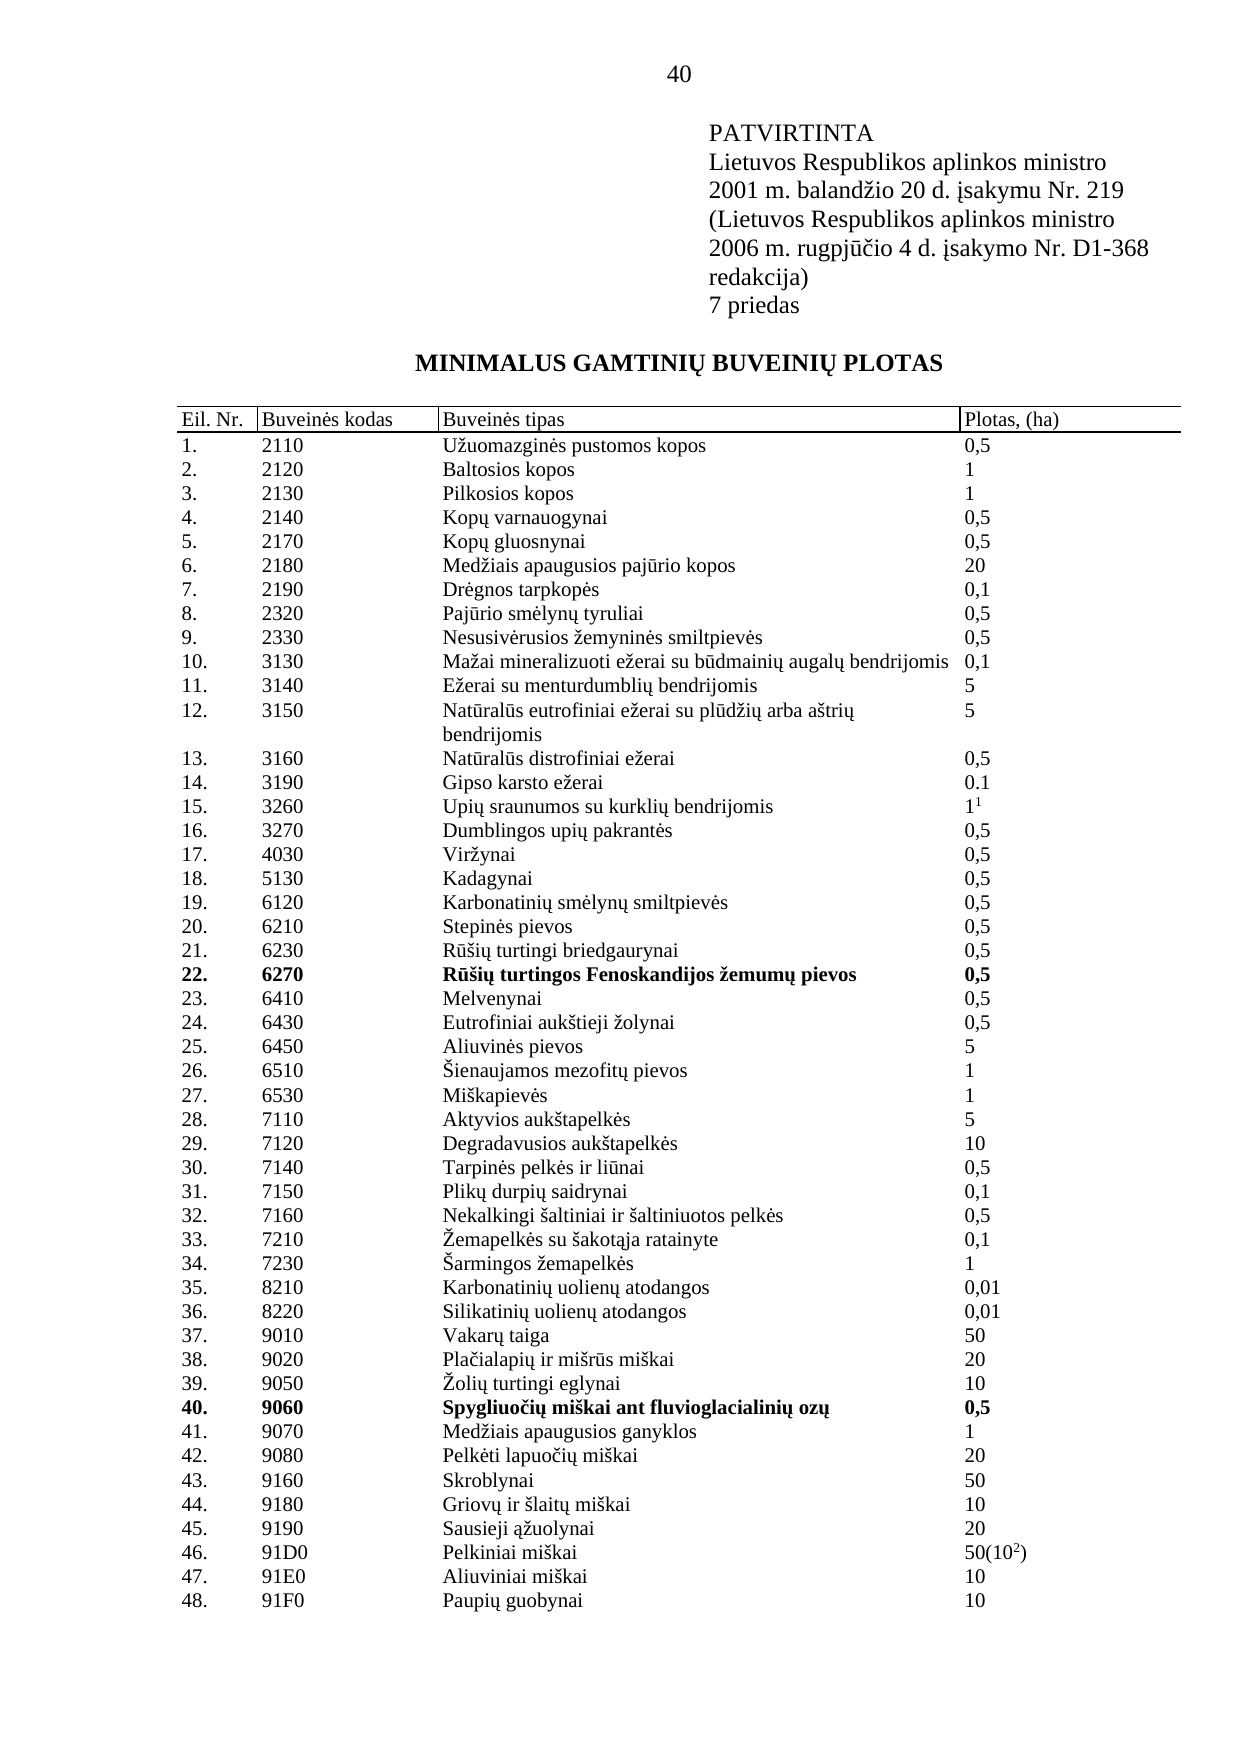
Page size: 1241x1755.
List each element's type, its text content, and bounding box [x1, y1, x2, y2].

table_cell 9010 [258, 1323, 438, 1347]
table_cell 9180 [258, 1492, 438, 1516]
text 7 priedas [177, 291, 1181, 319]
table_cell 2330 [258, 625, 438, 649]
table_cell 9070 [258, 1419, 438, 1443]
table_cell 6450 [258, 1034, 438, 1058]
table_cell 9020 [258, 1347, 438, 1371]
table_cell Plačialapių ir mišrūs miškai [438, 1347, 960, 1371]
table_cell 0,5 [960, 986, 1181, 1010]
table_cell 6510 [258, 1059, 438, 1082]
table_cell 3160 [258, 746, 438, 770]
table_cell 10 [960, 1492, 1181, 1516]
table_cell Karbonatinių smėlynų smiltpievės [438, 890, 960, 914]
text Lietuvos Respublikos aplinkos ministro [177, 147, 1181, 176]
table_cell 0,5 [960, 433, 1181, 457]
table_cell Skroblynai [438, 1468, 960, 1492]
table_cell 1 [960, 457, 1181, 481]
table_cell Mažai mineralizuoti ežerai su būdmainių augalų bendrijomis [438, 649, 960, 673]
table_cell Nesusivėrusios žemyninės smiltpievės [438, 625, 960, 649]
table_cell 5130 [258, 866, 438, 890]
table_cell 28. [177, 1107, 257, 1131]
table_cell Aliuvinės pievos [438, 1034, 960, 1058]
table_cell Rūšių turtingos Fenoskandijos žemumų pievos [438, 962, 960, 986]
table_cell 11 [960, 794, 1181, 818]
table_cell Gipso karsto ežerai [438, 770, 960, 794]
table_cell Natūralūs eutrofiniai ežerai su plūdžių arba aštrių bendrijomis [438, 698, 960, 746]
table_cell 9080 [258, 1444, 438, 1467]
table_cell 5. [177, 529, 257, 553]
table_cell 0.1 [960, 770, 1181, 794]
table_cell 6270 [258, 962, 438, 986]
table_cell 26. [177, 1059, 257, 1082]
table_cell Šarmingos žemapelkės [438, 1251, 960, 1275]
table_cell 32. [177, 1203, 257, 1227]
table_cell 91F0 [258, 1588, 438, 1612]
table_cell 8. [177, 601, 257, 625]
table_cell 1. [177, 433, 257, 457]
table_cell Pelkėti lapuočių miškai [438, 1444, 960, 1467]
table_header Buveinės kodas [258, 407, 438, 431]
table_cell Natūralūs distrofiniai ežerai [438, 746, 960, 770]
text (Lietuvos Respublikos aplinkos ministro [177, 204, 1181, 233]
table_cell 6120 [258, 890, 438, 914]
table_cell 6430 [258, 1010, 438, 1034]
table_cell 3140 [258, 674, 438, 697]
table_cell 2190 [258, 577, 438, 601]
table_cell 0,5 [960, 1155, 1181, 1179]
table_cell Kopų varnauogynai [438, 505, 960, 529]
table_cell 5 [960, 698, 1181, 746]
table_cell Viržynai [438, 842, 960, 866]
table_cell 0,01 [960, 1275, 1181, 1299]
table_header Plotas, (ha) [961, 407, 1181, 431]
table_cell 7160 [258, 1203, 438, 1227]
table_cell 1 [960, 1251, 1181, 1275]
table_cell 0,5 [960, 625, 1181, 649]
table_cell 6530 [258, 1083, 438, 1107]
table_cell 50(102) [960, 1540, 1181, 1564]
table_cell Stepinės pievos [438, 914, 960, 938]
table_cell 20 [960, 553, 1181, 577]
table_cell 2. [177, 457, 257, 481]
table_cell 20 [960, 1516, 1181, 1540]
table_cell 0,1 [960, 649, 1181, 673]
table_cell 91D0 [258, 1540, 438, 1564]
table_cell 12. [177, 698, 257, 746]
table_cell 1 [960, 1083, 1181, 1107]
table_cell 3190 [258, 770, 438, 794]
table_cell 0,1 [960, 1227, 1181, 1251]
table_cell Žolių turtingi eglynai [438, 1371, 960, 1395]
table_cell 36. [177, 1299, 257, 1323]
table_cell 20 [960, 1347, 1181, 1371]
table_cell 10 [960, 1564, 1181, 1588]
table_cell 16. [177, 818, 257, 842]
table_cell 10. [177, 649, 257, 673]
table_cell 4030 [258, 842, 438, 866]
table_cell 0,1 [960, 1179, 1181, 1203]
table_cell 39. [177, 1371, 257, 1395]
table_cell 10 [960, 1371, 1181, 1395]
table_cell 30. [177, 1155, 257, 1179]
table_cell Degradavusios aukštapelkės [438, 1131, 960, 1155]
table_cell Kadagynai [438, 866, 960, 890]
table_cell Dumblingos upių pakrantės [438, 818, 960, 842]
table_cell Medžiais apaugusios pajūrio kopos [438, 553, 960, 577]
table_cell 37. [177, 1323, 257, 1347]
table_cell 29. [177, 1131, 257, 1155]
table_cell 22. [177, 962, 257, 986]
table_cell 7210 [258, 1227, 438, 1251]
table_cell Baltosios kopos [438, 457, 960, 481]
table_cell 0,5 [960, 818, 1181, 842]
table_cell 25. [177, 1034, 257, 1058]
table_cell 3260 [258, 794, 438, 818]
table_cell Šienaujamos mezofitų pievos [438, 1059, 960, 1082]
table_cell 44. [177, 1492, 257, 1516]
table_cell Pajūrio smėlynų tyruliai [438, 601, 960, 625]
table_cell 21. [177, 938, 257, 962]
table_cell 0,5 [960, 601, 1181, 625]
table_cell Ežerai su menturdumblių bendrijomis [438, 674, 960, 697]
table_cell 0,1 [960, 577, 1181, 601]
table_cell 10 [960, 1588, 1181, 1612]
table_cell Žemapelkės su šakotąja ratainyte [438, 1227, 960, 1251]
table_cell 0,5 [960, 1203, 1181, 1227]
table_cell 18. [177, 866, 257, 890]
table_cell 8210 [258, 1275, 438, 1299]
table_cell 2130 [258, 481, 438, 505]
table_cell 31. [177, 1179, 257, 1203]
table_cell 2120 [258, 457, 438, 481]
table_cell Pilkosios kopos [438, 481, 960, 505]
table_cell 6210 [258, 914, 438, 938]
table_cell 48. [177, 1588, 257, 1612]
table_cell Rūšių turtingi briedgaurynai [438, 938, 960, 962]
table_cell 9050 [258, 1371, 438, 1395]
table_cell 1 [960, 1059, 1181, 1082]
table_cell 1 [960, 481, 1181, 505]
table_cell Plikų durpių saidrynai [438, 1179, 960, 1203]
table_cell 20. [177, 914, 257, 938]
table_cell Medžiais apaugusios ganyklos [438, 1419, 960, 1443]
table_cell 2320 [258, 601, 438, 625]
text PATVIRTINTA [709, 118, 1181, 147]
table_cell Silikatinių uolienų atodangos [438, 1299, 960, 1323]
table_cell 33. [177, 1227, 257, 1251]
table_cell 34. [177, 1251, 257, 1275]
table_cell 41. [177, 1419, 257, 1443]
table_cell 50 [960, 1468, 1181, 1492]
table_cell 7120 [258, 1131, 438, 1155]
table_cell 7140 [258, 1155, 438, 1179]
table_cell Kopų gluosnynai [438, 529, 960, 553]
table_cell 38. [177, 1347, 257, 1371]
table_cell 6410 [258, 986, 438, 1010]
table_cell 0,01 [960, 1299, 1181, 1323]
table_cell Pelkiniai miškai [438, 1540, 960, 1564]
table_cell 91E0 [258, 1564, 438, 1588]
table_cell 11. [177, 674, 257, 697]
table_cell 0,5 [960, 529, 1181, 553]
table_cell Sausieji ąžuolynai [438, 1516, 960, 1540]
table_cell Melvenynai [438, 986, 960, 1010]
table_cell 20 [960, 1444, 1181, 1467]
table_cell 2110 [258, 433, 438, 457]
table_cell 24. [177, 1010, 257, 1034]
table_cell Drėgnos tarpkopės [438, 577, 960, 601]
table_cell 9060 [258, 1395, 438, 1419]
table_cell 40. [177, 1395, 257, 1419]
table_cell 2170 [258, 529, 438, 553]
table_cell 17. [177, 842, 257, 866]
table_cell 2180 [258, 553, 438, 577]
table_cell 5 [960, 674, 1181, 697]
table_cell 3. [177, 481, 257, 505]
table_cell 50 [960, 1323, 1181, 1347]
table_cell Vakarų taiga [438, 1323, 960, 1347]
table_cell 0,5 [960, 962, 1181, 986]
table_cell 19. [177, 890, 257, 914]
table_cell 43. [177, 1468, 257, 1492]
table_cell Spygliuočių miškai ant fluvioglacialinių ozų [438, 1395, 960, 1419]
table_cell 6230 [258, 938, 438, 962]
table_cell 0,5 [960, 746, 1181, 770]
text MINIMALUS GAMTINIŲ BUVEINIŲ PLOTAS [177, 348, 1181, 377]
table_cell 9. [177, 625, 257, 649]
table_cell Tarpinės pelkės ir liūnai [438, 1155, 960, 1179]
table_cell 3270 [258, 818, 438, 842]
table_cell 27. [177, 1083, 257, 1107]
table_cell 45. [177, 1516, 257, 1540]
table_cell Griovų ir šlaitų miškai [438, 1492, 960, 1516]
table_cell Eutrofiniai aukštieji žolynai [438, 1010, 960, 1034]
table_cell Karbonatinių uolienų atodangos [438, 1275, 960, 1299]
table_cell 4. [177, 505, 257, 529]
table_cell 7230 [258, 1251, 438, 1275]
text 2001 m. balandžio 20 d. įsakymu Nr. 219 [177, 176, 1181, 204]
table_cell 0,5 [960, 866, 1181, 890]
table_cell 9160 [258, 1468, 438, 1492]
table_cell 0,5 [960, 505, 1181, 529]
table_cell 10 [960, 1131, 1181, 1155]
table_cell 0,5 [960, 890, 1181, 914]
table_cell 7150 [258, 1179, 438, 1203]
table_header Buveinės tipas [439, 407, 959, 431]
table_cell 0,5 [960, 1010, 1181, 1034]
table_cell 3130 [258, 649, 438, 673]
table_cell 47. [177, 1564, 257, 1588]
table_cell 14. [177, 770, 257, 794]
table_header Eil. Nr. [177, 407, 257, 431]
table_cell 13. [177, 746, 257, 770]
table_cell 7110 [258, 1107, 438, 1131]
table_cell Nekalkingi šaltiniai ir šaltiniuotos pelkės [438, 1203, 960, 1227]
table_cell 8220 [258, 1299, 438, 1323]
table_cell 5 [960, 1107, 1181, 1131]
table_cell 7. [177, 577, 257, 601]
table_cell 0,5 [960, 914, 1181, 938]
text redakcija) [177, 262, 1181, 291]
table_cell Aktyvios aukštapelkės [438, 1107, 960, 1131]
table_cell 0,5 [960, 842, 1181, 866]
text 2006 m. rugpjūčio 4 d. įsakymo Nr. D1-368 [177, 233, 1181, 262]
table_cell 2140 [258, 505, 438, 529]
table_cell 15. [177, 794, 257, 818]
table_cell 5 [960, 1034, 1181, 1058]
table_cell 3150 [258, 698, 438, 746]
table_cell 9190 [258, 1516, 438, 1540]
table_cell 6. [177, 553, 257, 577]
table_cell 42. [177, 1444, 257, 1467]
table_cell 35. [177, 1275, 257, 1299]
table_cell Užuomazginės pustomos kopos [438, 433, 960, 457]
table_cell 46. [177, 1540, 257, 1564]
table_cell Aliuviniai miškai [438, 1564, 960, 1588]
table_cell Miškapievės [438, 1083, 960, 1107]
table_cell Upių sraunumos su kurklių bendrijomis [438, 794, 960, 818]
table_cell 0,5 [960, 1395, 1181, 1419]
table_cell 23. [177, 986, 257, 1010]
table_cell Paupių guobynai [438, 1588, 960, 1612]
table_cell 1 [960, 1419, 1181, 1443]
table_cell 0,5 [960, 938, 1181, 962]
